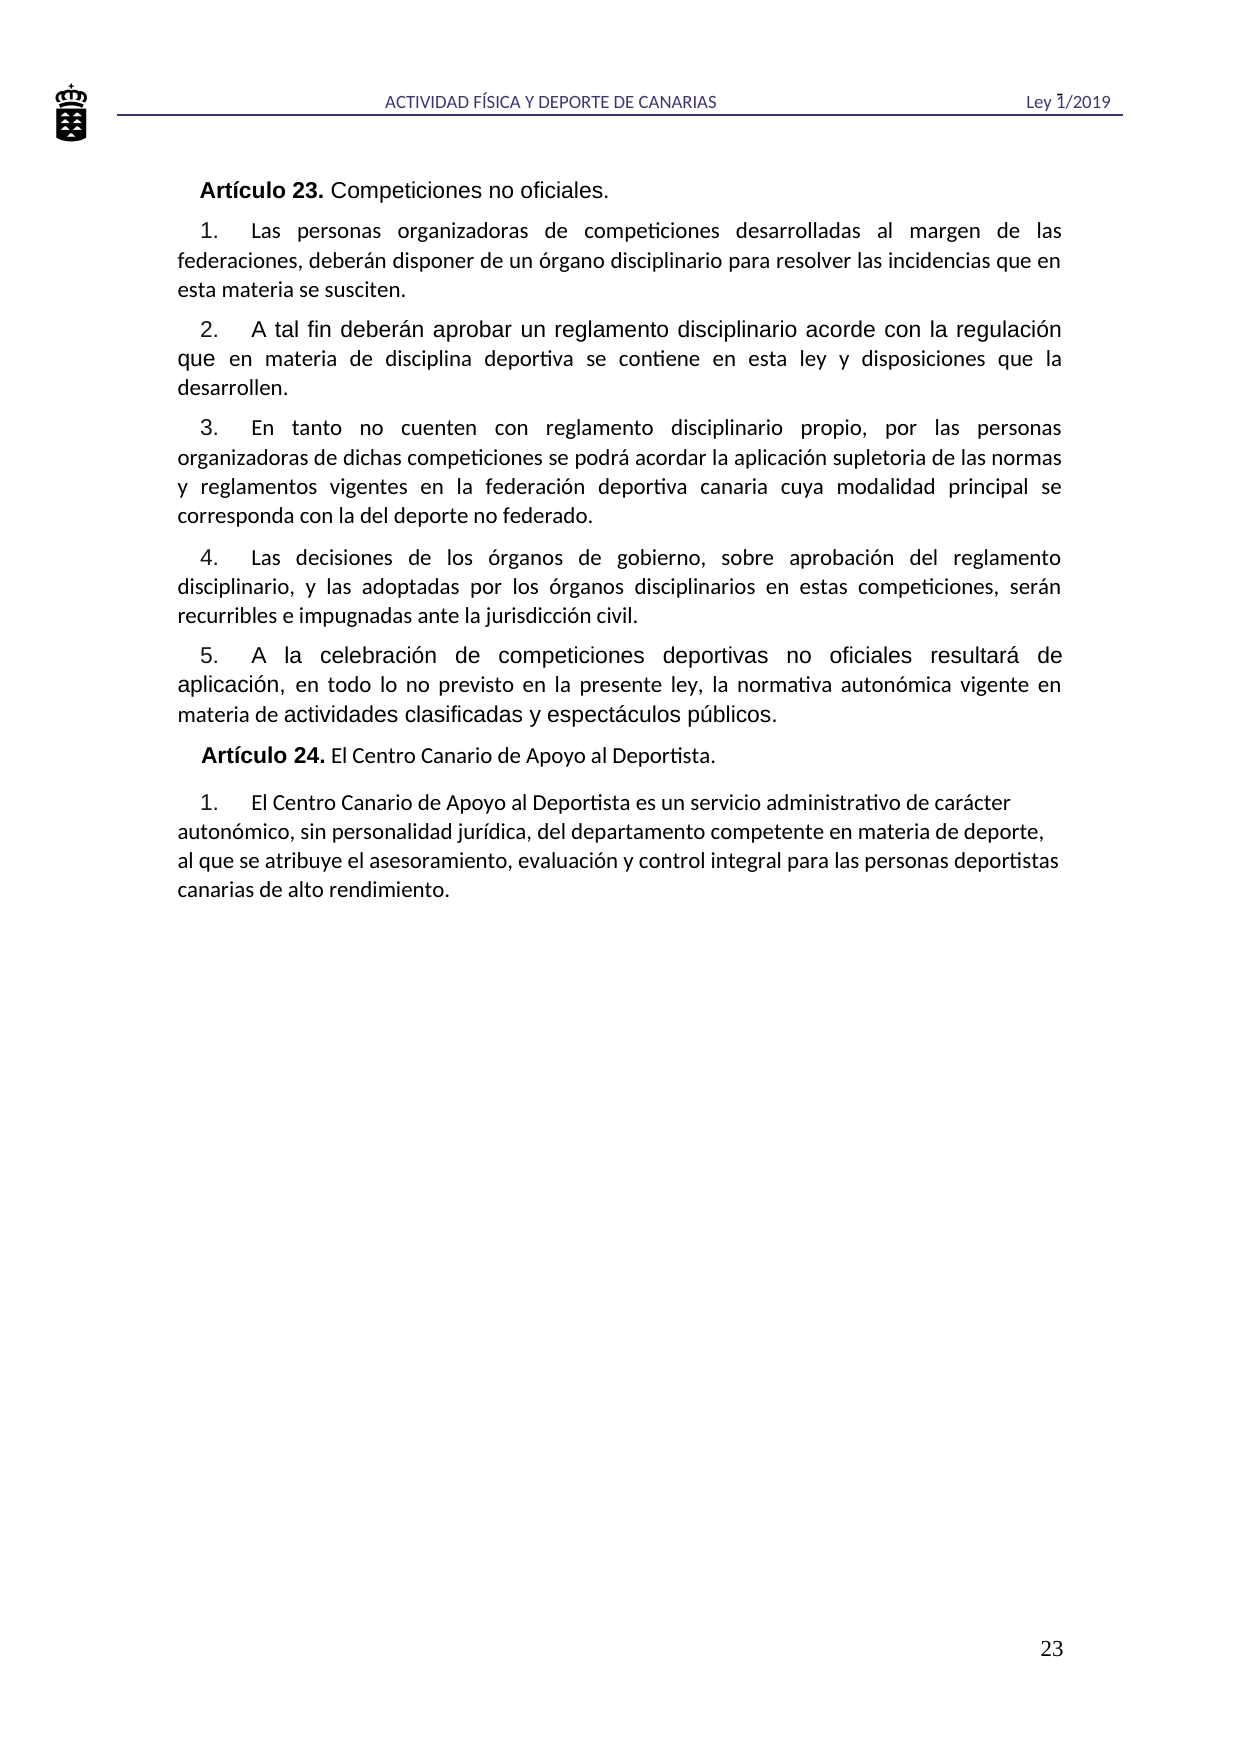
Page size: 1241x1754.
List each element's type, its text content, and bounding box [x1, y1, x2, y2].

list En tanto no cuenten con reglamento disciplinario propio, por las personas organizadoras de dichas competiciones se podrá acordar la aplicación supletoria de las normas y reglamentos vigentes en la federación deportiva canaria cuya modalidad principal se corresponda con la del deporte no federado. [177, 413, 1063, 529]
text Artículo 23. Competiciones no oficiales. [199, 177, 1063, 203]
list A la celebración de competiciones deportivas no oficiales resultará de aplicación, en todo lo no previsto en la presente ley, la normativa autonómica vigente en materia de actividades clasificadas y espectáculos públicos. [177, 642, 1063, 728]
list A tal fin deberán aprobar un reglamento disciplinario acorde con la regulación que en materia de disciplina deportiva se contiene en esta ley y disposiciones que la desarrollen. [177, 316, 1063, 401]
list Las personas organizadoras de competiciones desarrolladas al margen de las federaciones, deberán disponer de un órgano disciplinario para resolver las incidencias que en esta materia se susciten. [177, 216, 1063, 303]
text Artículo 24. El Centro Canario de Apoyo al Deportista. [201, 741, 1063, 769]
list El Centro Canario de Apoyo al Deportista es un servicio administrativo de carácter autonómico, sin personalidad jurídica, del departamento competente en materia de deporte, al que se atribuye el asesoramiento, evaluación y control integral para las personas deportistas canarias de alto rendimiento. [177, 788, 1064, 903]
list Las decisiones de los órganos de gobierno, sobre aprobación del reglamento disciplinario, y las adoptadas por los órganos disciplinarios en estas competiciones, serán recurribles e impugnadas ante la jurisdicción civil. [177, 543, 1063, 629]
